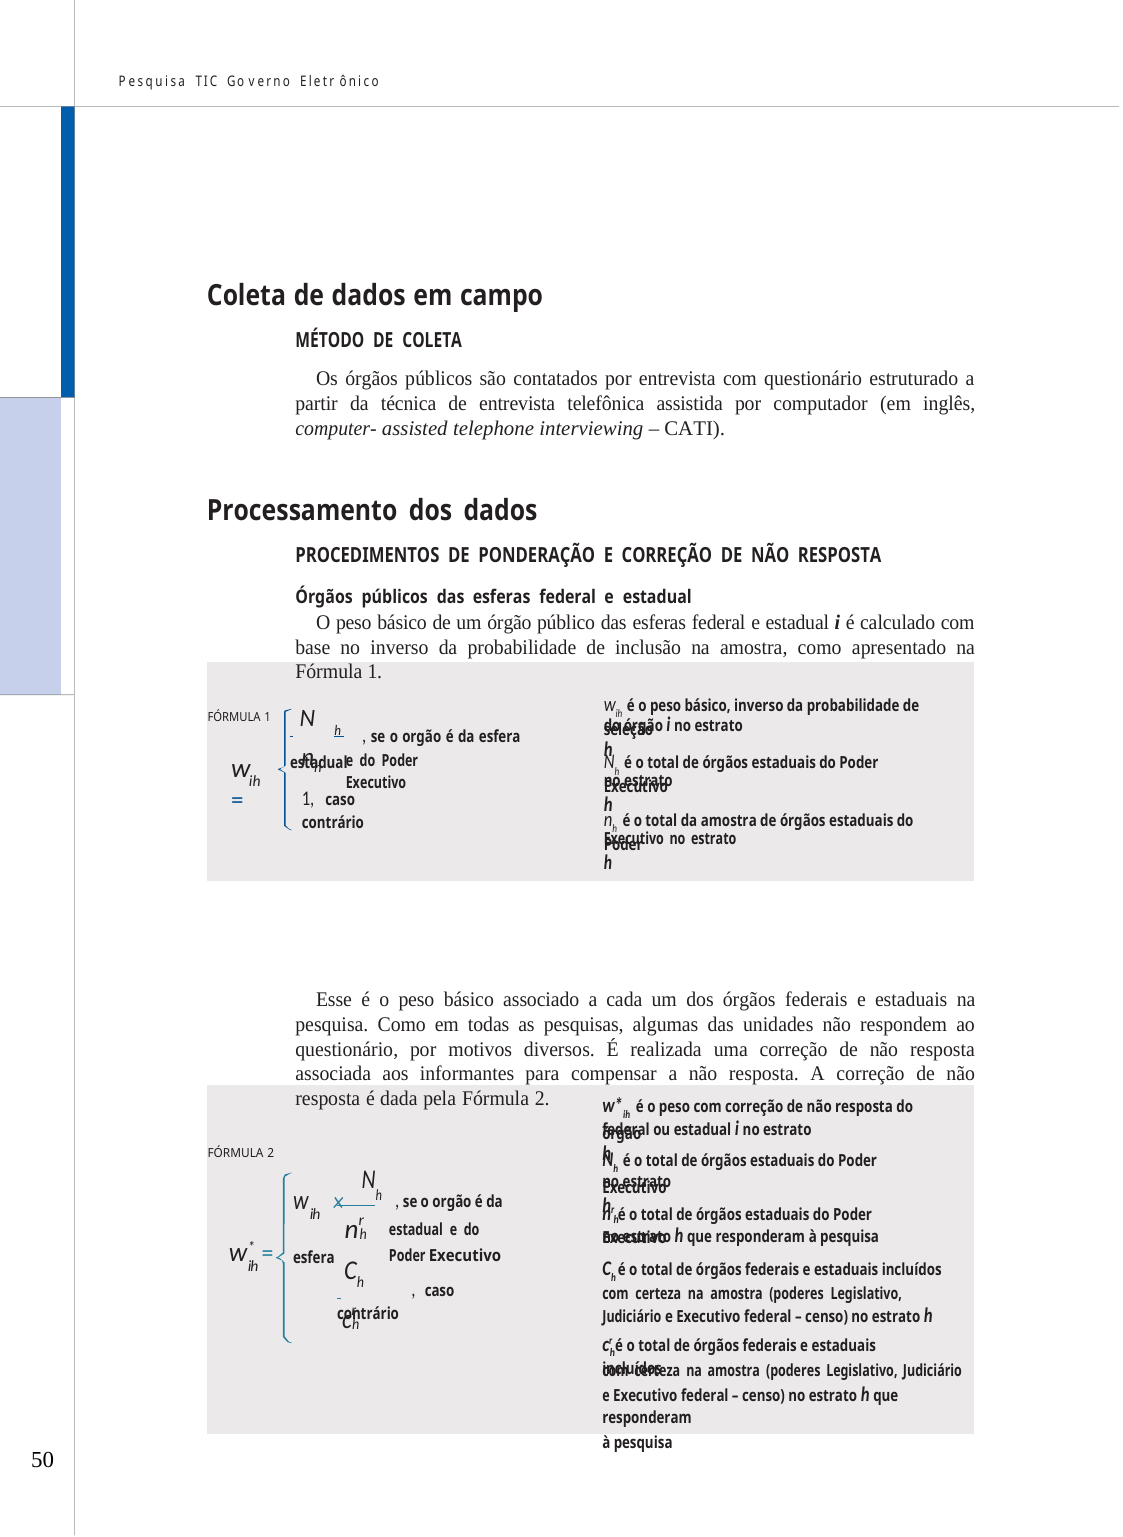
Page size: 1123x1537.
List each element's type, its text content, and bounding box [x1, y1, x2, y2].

text Esse é o peso básico associado a cada um dos órgãos federais e estaduais na pesquisa. Como em todas as pesquisas, algumas das unidades não respondem ao questionário, por motivos diversos. É realizada uma correção de não resposta associada aos informantes para compensar a não resposta. A correção de não resposta é dada pela Fórmula 2. [295, 987, 976, 1110]
text FÓRMULA 1 [974, 708, 989, 725]
subtitle Processamento dos dados [207, 489, 989, 529]
subtitle PROCEDIMENTOS DE PONDERAÇÃO E CORREÇÃO DE NÃO RESPOSTA [295, 540, 989, 568]
subtitle Coleta de dados em campo [207, 274, 989, 314]
text O peso básico de um órgão público das esferas federal e estadual i é calculado com base no inverso da probabilidade de inclusão na amostra, como apresentado na Fórmula 1. [295, 610, 976, 683]
text Órgãos públicos das esferas federal e estadual [295, 583, 989, 608]
text FÓRMULA 2 [974, 1144, 989, 1162]
text Os órgãos públicos são contatados por entrevista com questionário estruturado a partir da técnica de entrevista telefônica assistida por computador (em inglês, computer- assisted telephone interviewing – CATI). [295, 366, 976, 440]
subtitle MÉTODO DE COLETA [295, 325, 989, 353]
